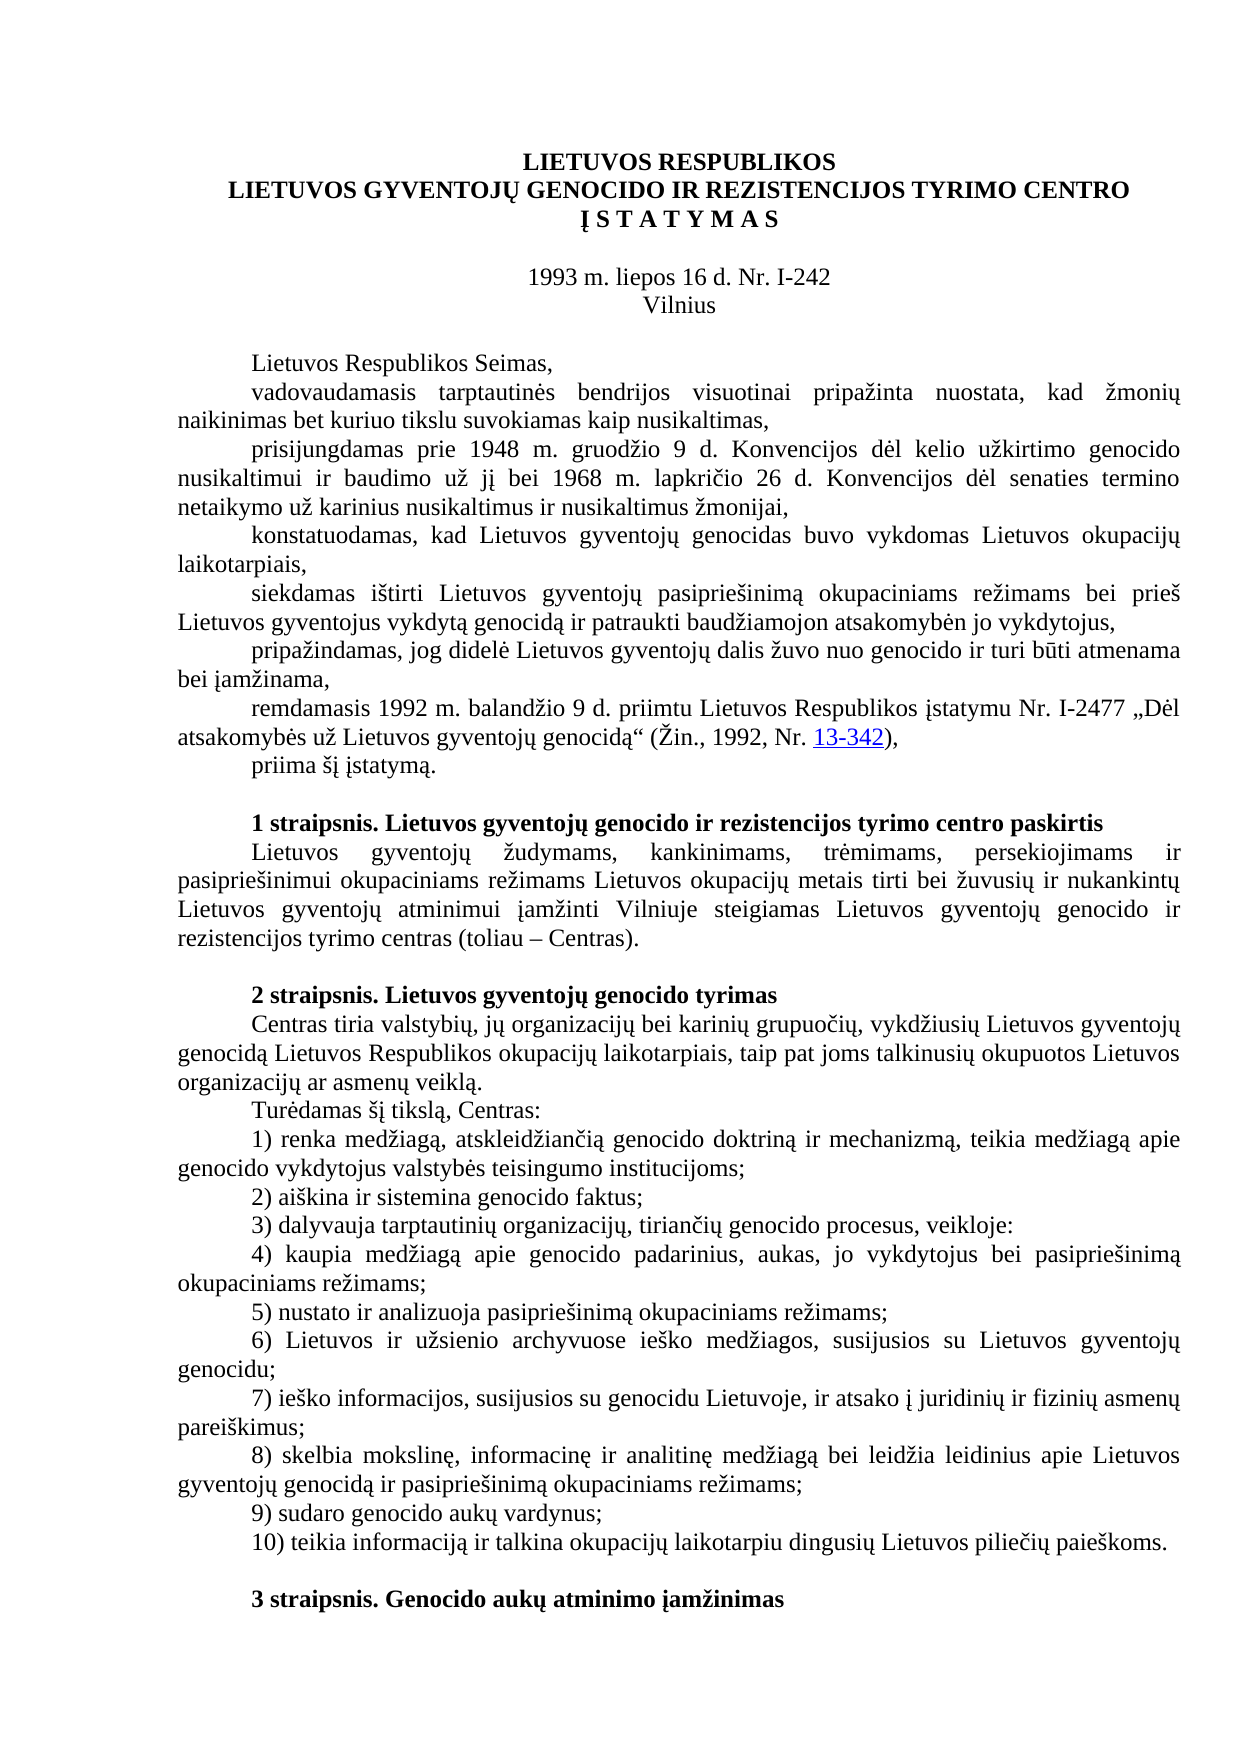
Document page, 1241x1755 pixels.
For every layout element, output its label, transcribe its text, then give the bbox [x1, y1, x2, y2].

text pripažindamas, jog didelė Lietuvos gyventojų dalis žuvo nuo genocido ir turi būti atmenama bei įamžinama, [177, 636, 1181, 693]
text 4) kaupia medžiagą apie genocido padarinius, aukas, jo vykdytojus bei pasipriešinimą okupaciniams režimams; [177, 1239, 1181, 1297]
text 7) ieško informacijos, susijusios su genocidu Lietuvoje, ir atsako į juridinių ir fizinių asmenų pareiškimus; [177, 1383, 1181, 1441]
text 10) teikia informaciją ir talkina okupacijų laikotarpiu dingusių Lietuvos piliečių paieškoms. [177, 1527, 1181, 1556]
text 8) skelbia mokslinę, informacinę ir analitinę medžiagą bei leidžia leidinius apie Lietuvos gyventojų genocidą ir pasipriešinimą okupaciniams režimams; [177, 1441, 1181, 1498]
text 9) sudaro genocido aukų vardynus; [177, 1498, 1181, 1527]
text 2 straipsnis. Lietuvos gyventojų genocido tyrimas [177, 981, 1181, 1009]
text vadovaudamasis tarptautinės bendrijos visuotinai pripažinta nuostata, kad žmonių naikinimas bet kuriuo tikslu suvokiamas kaip nusikaltimas, [177, 377, 1181, 434]
text LIETUVOS GYVENTOJŲ GENOCIDO IR REZISTENCIJOS TYRIMO CENTRO [177, 176, 1181, 204]
text konstatuodamas, kad Lietuvos gyventojų genocidas buvo vykdomas Lietuvos okupacijų laikotarpiais, [177, 521, 1181, 578]
text 5) nustato ir analizuoja pasipriešinimą okupaciniams režimams; [177, 1297, 1181, 1326]
text 1993 m. liepos 16 d. Nr. I-242 [177, 262, 1181, 291]
text 3 straipsnis. Genocido aukų atminimo įamžinimas [177, 1584, 1181, 1613]
text Turėdamas šį tikslą, Centras: [177, 1096, 1181, 1124]
text siekdamas ištirti Lietuvos gyventojų pasipriešinimą okupaciniams režimams bei prieš Lietuvos gyventojus vykdytą genocidą ir patraukti baudžiamojon atsakomybėn jo vykdytojus, [177, 578, 1181, 636]
text Į S T A T Y M A S [177, 204, 1181, 233]
text LIETUVOS RESPUBLIKOS [177, 147, 1181, 176]
text 1 straipsnis. Lietuvos gyventojų genocido ir rezistencijos tyrimo centro paskirtis [177, 808, 1181, 837]
text remdamasis 1992 m. balandžio 9 d. priimtu Lietuvos Respublikos įstatymu Nr. I-2477 „Dėl atsakomybės už Lietuvos gyventojų genocidą“ (Žin., 1992, Nr. 13-342), [177, 693, 1181, 751]
text Lietuvos Respublikos Seimas, [177, 348, 1181, 377]
text 1) renka medžiagą, atskleidžiančią genocido doktriną ir mechanizmą, teikia medžiagą apie genocido vykdytojus valstybės teisingumo institucijoms; [177, 1124, 1181, 1182]
text 3) dalyvauja tarptautinių organizacijų, tiriančių genocido procesus, veikloje: [177, 1211, 1181, 1239]
text Vilnius [177, 291, 1181, 319]
text Centras tiria valstybių, jų organizacijų bei karinių grupuočių, vykdžiusių Lietuvos gyventojų genocidą Lietuvos Respublikos okupacijų laikotarpiais, taip pat joms talkinusių okupuotos Lietuvos organizacijų ar asmenų veiklą. [177, 1009, 1181, 1096]
text 2) aiškina ir sistemina genocido faktus; [177, 1182, 1181, 1211]
text priima šį įstatymą. [177, 751, 1181, 779]
text Lietuvos gyventojų žudymams, kankinimams, trėmimams, persekiojimams ir pasipriešinimui okupaciniams režimams Lietuvos okupacijų metais tirti bei žuvusių ir nukankintų Lietuvos gyventojų atminimui įamžinti Vilniuje steigiamas Lietuvos gyventojų genocido ir rezistencijos tyrimo centras (toliau – Centras). [177, 837, 1181, 952]
text 6) Lietuvos ir užsienio archyvuose ieško medžiagos, susijusios su Lietuvos gyventojų genocidu; [177, 1326, 1181, 1383]
text prisijungdamas prie 1948 m. gruodžio 9 d. Konvencijos dėl kelio užkirtimo genocido nusikaltimui ir baudimo už jį bei 1968 m. lapkričio 26 d. Konvencijos dėl senaties termino netaikymo už karinius nusikaltimus ir nusikaltimus žmonijai, [177, 434, 1181, 521]
